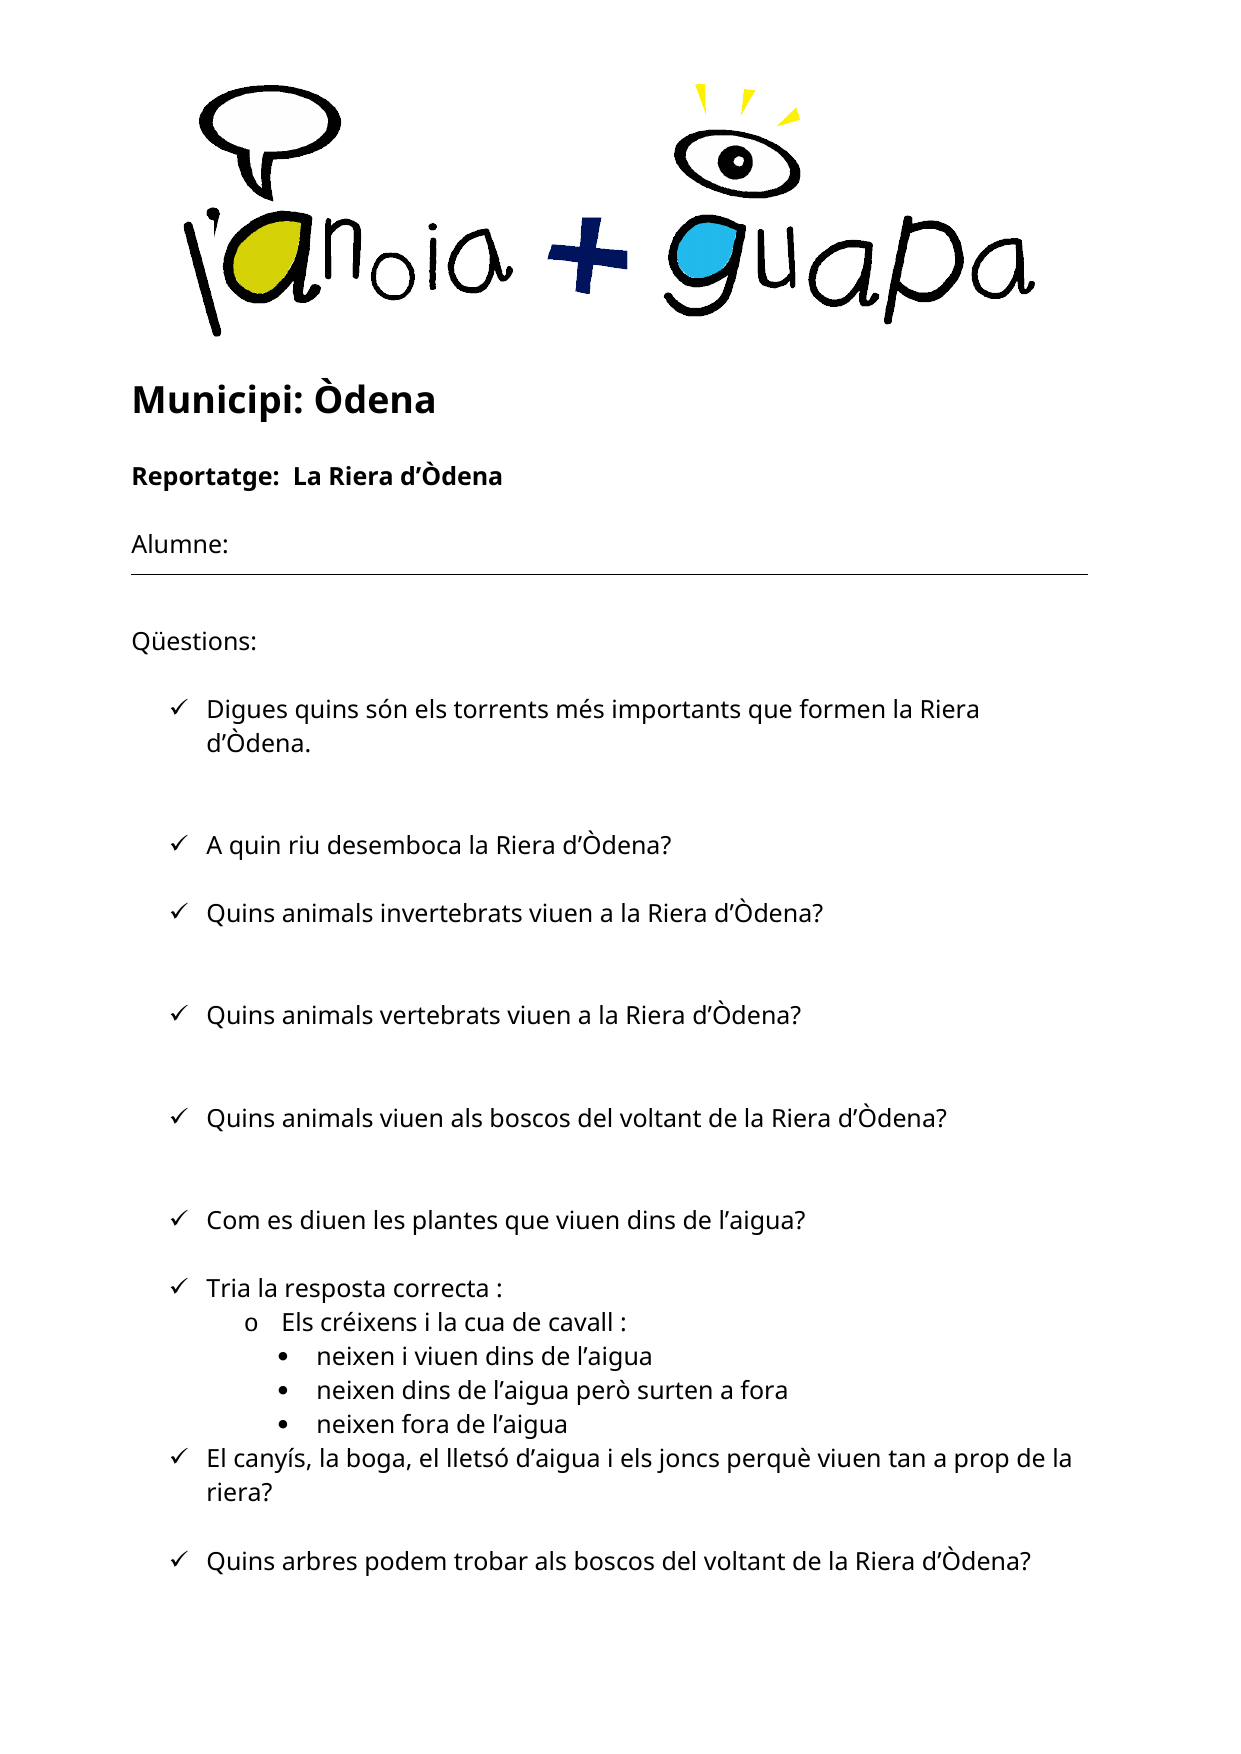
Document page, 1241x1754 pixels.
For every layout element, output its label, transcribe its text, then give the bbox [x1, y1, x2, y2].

list Digues quins són els torrents més importants que formen la Riera d’Òdena. [169, 691, 1087, 759]
picture [183, 84, 1035, 337]
list neixen i viuen dins de l’aigua [279, 1339, 1087, 1373]
list A quin riu desemboca la Riera d’Òdena? [169, 828, 1087, 862]
list Com es diuen les plantes que viuen dins de l’aigua? [169, 1202, 1087, 1236]
list Quins animals invertebrats viuen a la Riera d’Òdena? [169, 896, 1087, 930]
list neixen dins de l’aigua però surten a fora [279, 1373, 1087, 1407]
list neixen fora de l’aigua [279, 1407, 1087, 1441]
list Quins arbres podem trobar als boscos del voltant de la Riera d’Òdena? [169, 1543, 1087, 1577]
text Municipi: Òdena [131, 373, 1087, 424]
list Quins animals vertebrats viuen a la Riera d’Òdena? [169, 998, 1087, 1032]
text Reportatge: La Riera d’Òdena [131, 459, 1087, 493]
text Qüestions: [131, 623, 1087, 657]
list Els créixens i la cua de cavall : [244, 1304, 1087, 1339]
list El canyís, la boga, el lletsó d’aigua i els joncs perquè viuen tan a prop de la riera? [169, 1441, 1087, 1509]
text Alumne: [131, 527, 1087, 561]
list Quins animals viuen als boscos del voltant de la Riera d’Òdena? [169, 1100, 1087, 1134]
list Tria la resposta correcta : [169, 1271, 1087, 1304]
